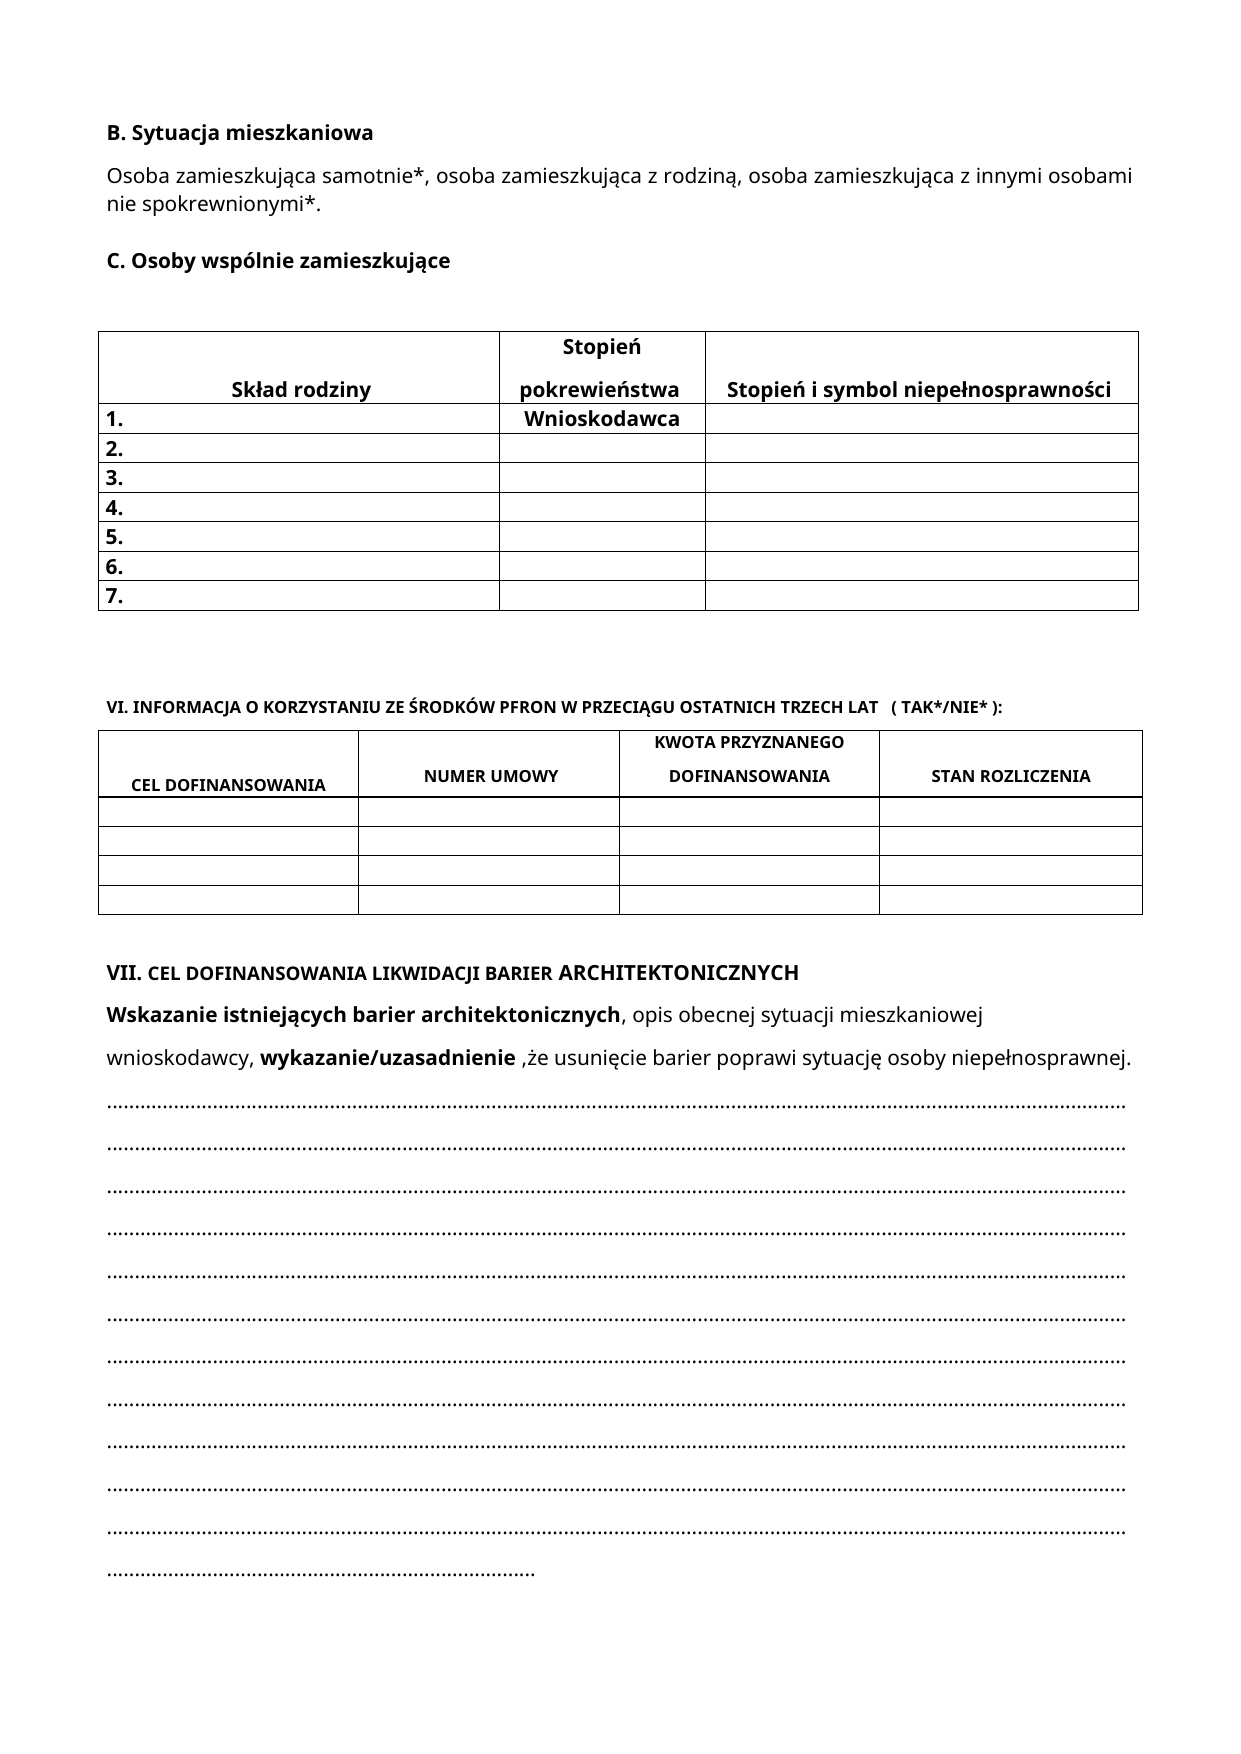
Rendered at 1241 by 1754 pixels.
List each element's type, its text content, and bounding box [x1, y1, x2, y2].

table_cell [99, 886, 358, 914]
text Osoba zamieszkująca samotnie*, osoba zamieszkująca z rodziną, osoba zamieszkująca z innymi osobami nie spokrewnionymi*. [106, 161, 1134, 218]
table_cell [880, 886, 1142, 914]
table_cell [880, 798, 1142, 826]
table_cell [706, 404, 1138, 433]
table_cell [359, 827, 619, 855]
table_header CEL DOFINANSOWANIA [99, 731, 358, 796]
table_header NUMER UMOWY [359, 731, 619, 796]
text VII. CEL DOFINANSOWANIA LIKWIDACJI BARIER ARCHITEKTONICZNYCH [106, 958, 1134, 986]
text Wskazanie istniejących barier architektonicznych, opis obecnej sytuacji mieszkaniowej wnioskodawcy, wykazanie/uzasadnienie ,że usunięcie barier poprawi sytuację osoby niepełnosprawnej. .......................................................................................................................................................................................................................................................................................................................................................................................................................................................................................................................................................................................................................................................................................................................................................................................................................................................................................................................................................................................................................................................................................................................................................................................................................................................................................................................................................................................................................................................................................................................................................................................................................................................................................................................................................................................................................................................................................................................................................................................................................................................................................................................................................................... [106, 1001, 1134, 1583]
table_cell [620, 856, 879, 885]
table_cell [500, 463, 705, 492]
table_header KWOTA PRZYZNANEGO DOFINANSOWANIA [620, 731, 879, 796]
table_cell [880, 827, 1142, 855]
table_cell [620, 827, 879, 855]
table_cell Wnioskodawca [500, 404, 705, 433]
table_header Skład rodziny [99, 332, 499, 403]
table_cell 3. [99, 463, 499, 492]
table_cell [880, 856, 1142, 885]
table_cell [500, 434, 705, 462]
text C. Osoby wspólnie zamieszkujące [106, 246, 1134, 274]
table_cell [99, 798, 358, 826]
table_cell [706, 581, 1138, 610]
table_cell [359, 886, 619, 914]
table_cell 5. [99, 522, 499, 551]
table_cell 4. [99, 493, 499, 521]
table_cell [500, 522, 705, 551]
table_cell [620, 886, 879, 914]
table_cell 7. [99, 581, 499, 610]
table_cell [500, 493, 705, 521]
table_cell 6. [99, 552, 499, 580]
table_cell [706, 434, 1138, 462]
table_cell [359, 798, 619, 826]
table_cell [706, 522, 1138, 551]
table_cell [359, 856, 619, 885]
text VI. INFORMACJA O KORZYSTANIU ZE ŚRODKÓW PFRON W PRZECIĄGU OSTATNICH TRZECH LAT ( TAK*/NIE* ): [106, 696, 1134, 719]
table_header Stopień pokrewieństwa [500, 332, 705, 403]
table_header STAN ROZLICZENIA [880, 731, 1142, 796]
table_cell [99, 827, 358, 855]
table_cell [706, 463, 1138, 492]
table_cell 2. [99, 434, 499, 462]
subtitle B. Sytuacja mieszkaniowa [106, 118, 1134, 147]
table_cell [620, 798, 879, 826]
table_cell 1. [99, 404, 499, 433]
table_cell [500, 552, 705, 580]
table_cell [706, 552, 1138, 580]
table_header Stopień i symbol niepełnosprawności [706, 332, 1138, 403]
table_cell [99, 856, 358, 885]
table_cell [706, 493, 1138, 521]
table_cell [500, 581, 705, 610]
